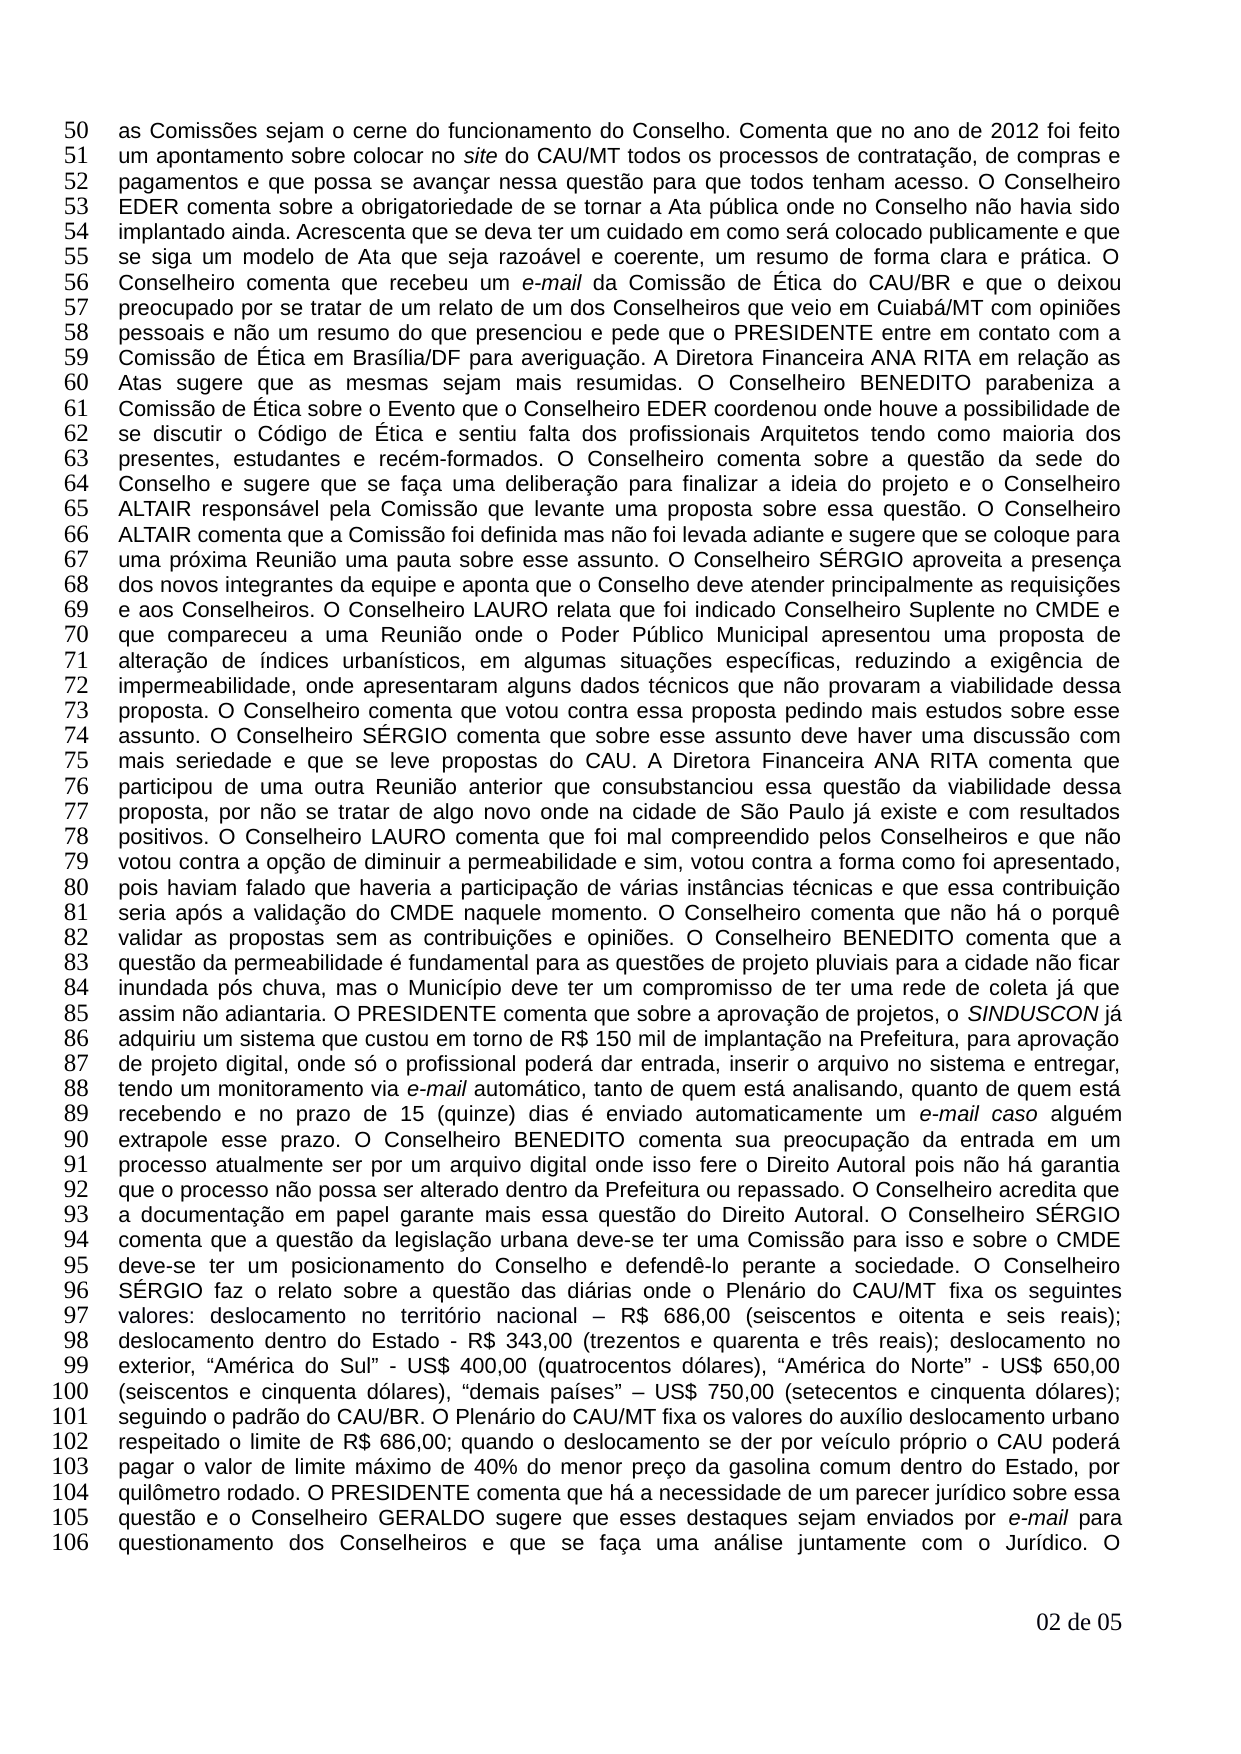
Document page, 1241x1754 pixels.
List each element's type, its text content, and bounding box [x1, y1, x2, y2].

text as Comissões sejam o cerne do funcionamento do Conselho. Comenta que no ano de 2012 foi feito um apontamento sobre colocar no site do CAU/MT todos os processos de contratação, de compras e pagamentos e que possa se avançar nessa questão para que todos tenham acesso. O Conselheiro EDER comenta sobre a obrigatoriedade de se tornar a Ata pública onde no Conselho não havia sido implantado ainda. Acrescenta que se deva ter um cuidado em como será colocado publicamente e que se siga um modelo de Ata que seja razoável e coerente, um resumo de forma clara e prática. O Conselheiro comenta que recebeu um e-mail da Comissão de Ética do CAU/BR e que o deixou preocupado por se tratar de um relato de um dos Conselheiros que veio em Cuiabá/MT com opiniões pessoais e não um resumo do que presenciou e pede que o PRESIDENTE entre em contato com a Comissão de Ética em Brasília/DF para averiguação. A Diretora Financeira ANA RITA em relação as Atas sugere que as mesmas sejam mais resumidas. O Conselheiro BENEDITO parabeniza a Comissão de Ética sobre o Evento que o Conselheiro EDER coordenou onde houve a possibilidade de se discutir o Código de Ética e sentiu falta dos profissionais Arquitetos tendo como maioria dos presentes, estudantes e recém-formados. O Conselheiro comenta sobre a questão da sede do Conselho e sugere que se faça uma deliberação para finalizar a ideia do projeto e o Conselheiro ALTAIR responsável pela Comissão que levante uma proposta sobre essa questão. O Conselheiro ALTAIR comenta que a Comissão foi definida mas não foi levada adiante e sugere que se coloque para uma próxima Reunião uma pauta sobre esse assunto. O Conselheiro SÉRGIO aproveita a presença dos novos integrantes da equipe e aponta que o Conselho deve atender principalmente as requisições e aos Conselheiros. O Conselheiro LAURO relata que foi indicado Conselheiro Suplente no CMDE e que compareceu a uma Reunião onde o Poder Público Municipal apresentou uma proposta de alteração de índices urbanísticos, em algumas situações específicas, reduzindo a exigência de impermeabilidade, onde apresentaram alguns dados técnicos que não provaram a viabilidade dessa proposta. O Conselheiro comenta que votou contra essa proposta pedindo mais estudos sobre esse assunto. O Conselheiro SÉRGIO comenta que sobre esse assunto deve haver uma discussão com mais seriedade e que se leve propostas do CAU. A Diretora Financeira ANA RITA comenta que participou de uma outra Reunião anterior que consubstanciou essa questão da viabilidade dessa proposta, por não se tratar de algo novo onde na cidade de São Paulo já existe e com resultados positivos. O Conselheiro LAURO comenta que foi mal compreendido pelos Conselheiros e que não votou contra a opção de diminuir a permeabilidade e sim, votou contra a forma como foi apresentado, pois haviam falado que haveria a participação de várias instâncias técnicas e que essa contribuição seria após a validação do CMDE naquele momento. O Conselheiro comenta que não há o porquê validar as propostas sem as contribuições e opiniões. O Conselheiro BENEDITO comenta que a questão da permeabilidade é fundamental para as questões de projeto pluviais para a cidade não ficar inundada pós chuva, mas o Município deve ter um compromisso de ter uma rede de coleta já que assim não adiantaria. O PRESIDENTE comenta que sobre a aprovação de projetos, o SINDUSCON já adquiriu um sistema que custou em torno de R$ 150 mil de implantação na Prefeitura, para aprovação de projeto digital, onde só o profissional poderá dar entrada, inserir o arquivo no sistema e entregar, tendo um monitoramento via e-mail automático, tanto de quem está analisando, quanto de quem está recebendo e no prazo de 15 (quinze) dias é enviado automaticamente um e-mail caso alguém extrapole esse prazo. O Conselheiro BENEDITO comenta sua preocupação da entrada em um processo atualmente ser por um arquivo digital onde isso fere o Direito Autoral pois não há garantia que o processo não possa ser alterado dentro da Prefeitura ou repassado. O Conselheiro acredita que a documentação em papel garante mais essa questão do Direito Autoral. O Conselheiro SÉRGIO comenta que a questão da legislação urbana deve-se ter uma Comissão para isso e sobre o CMDE deve-se ter um posicionamento do Conselho e defendê-lo perante a sociedade. O Conselheiro SÉRGIO faz o relato sobre a questão das diárias onde o Plenário do CAU/MT fixa os seguintes valores: deslocamento no território nacional – R$ 686,00 (seiscentos e oitenta e seis reais); deslocamento dentro do Estado - R$ 343,00 (trezentos e quarenta e três reais); deslocamento no exterior, “América do Sul” - US$ 400,00 (quatrocentos dólares), “América do Norte” - US$ 650,00 (seiscentos e cinquenta dólares), “demais países” – US$ 750,00 (setecentos e cinquenta dólares); seguindo o padrão do CAU/BR. O Plenário do CAU/MT fixa os valores do auxílio deslocamento urbano respeitado o limite de R$ 686,00; quando o deslocamento se der por veículo próprio o CAU poderá pagar o valor de limite máximo de 40% do menor preço da gasolina comum dentro do Estado, por quilômetro rodado. O PRESIDENTE comenta que há a necessidade de um parecer jurídico sobre essa questão e o Conselheiro GERALDO sugere que esses destaques sejam enviados por e-mail para questionamento dos Conselheiros e que se faça uma análise juntamente com o Jurídico. O [118, 118, 1122, 1555]
